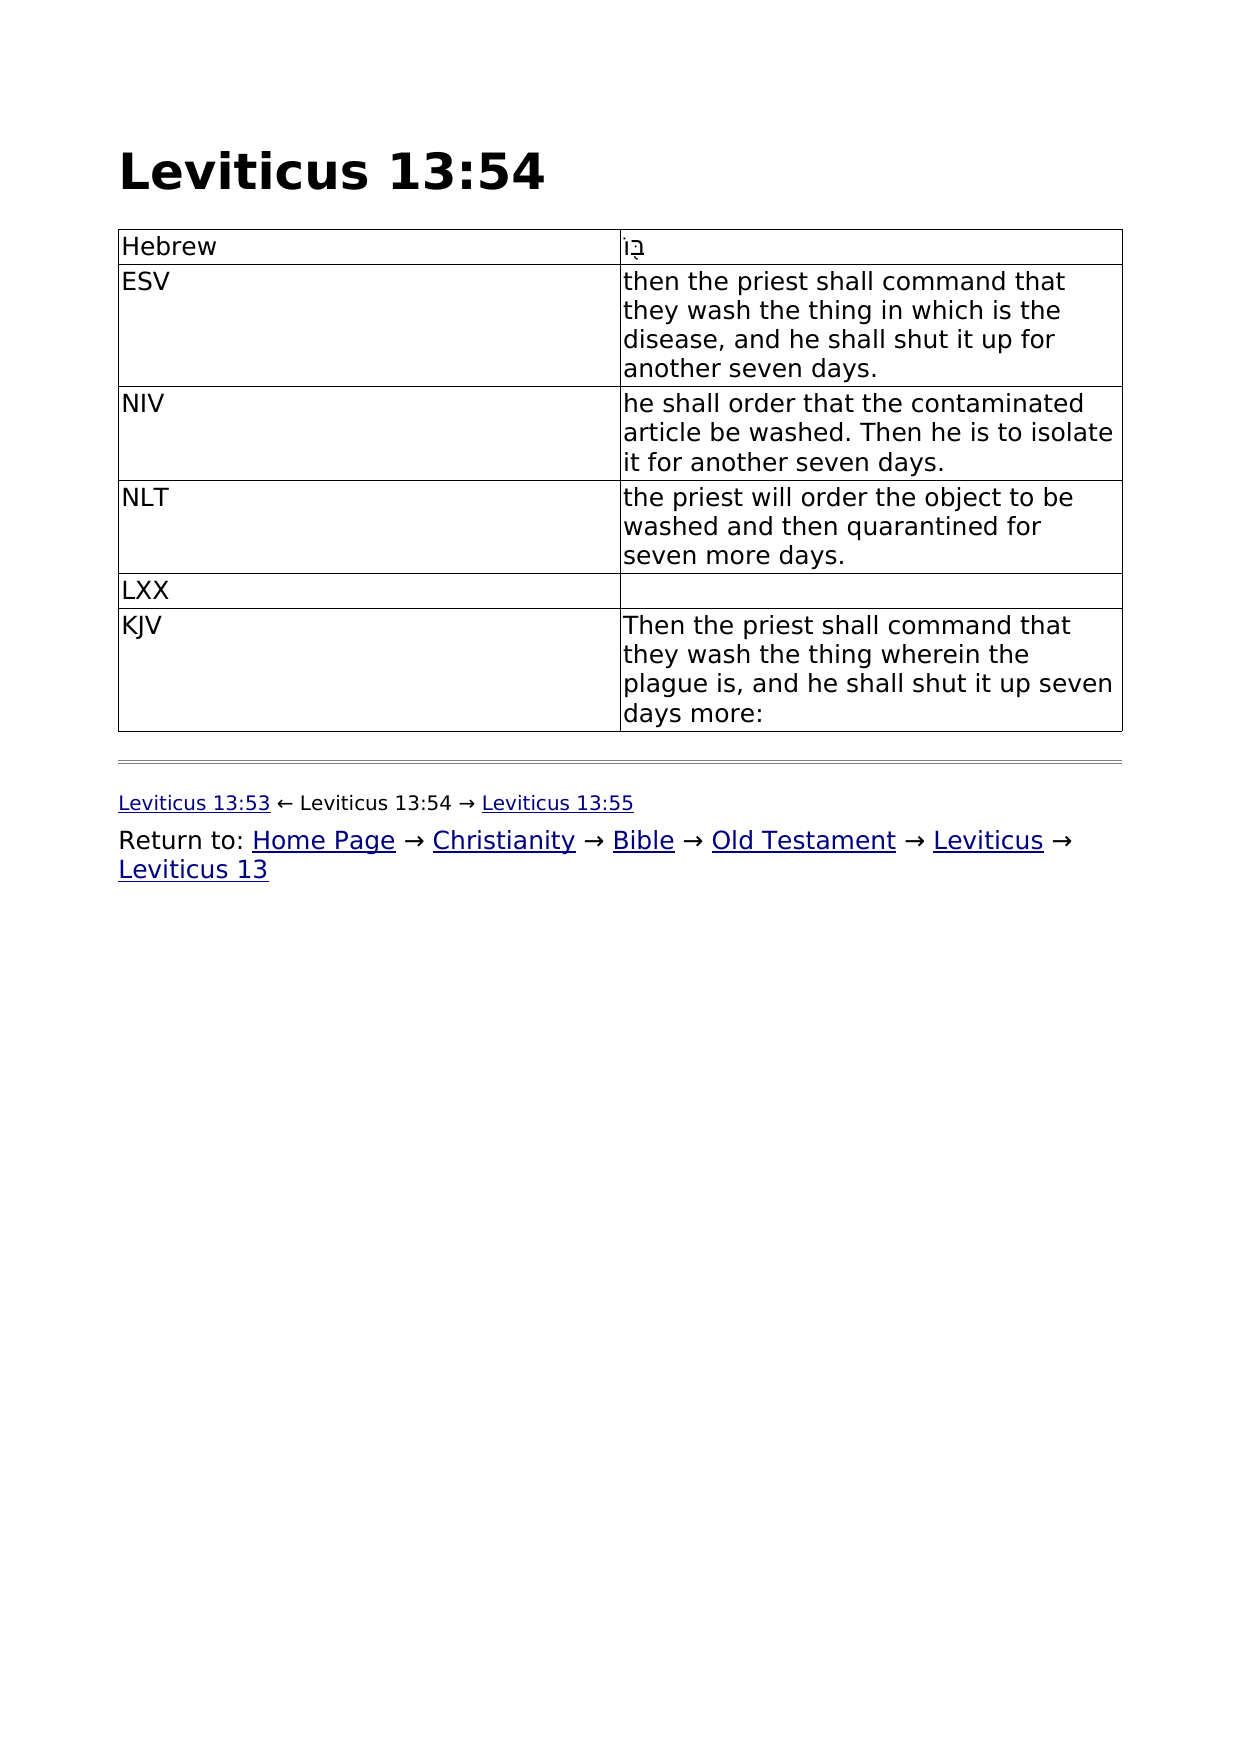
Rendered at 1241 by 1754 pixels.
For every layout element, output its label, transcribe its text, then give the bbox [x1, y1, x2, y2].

text Return to: Home Page → Christianity → Bible → Old Testament → Leviticus → Leviticus 13 [118, 826, 1122, 884]
table_cell [621, 574, 1122, 608]
table_cell NIV [119, 387, 620, 480]
text Leviticus 13:53 ← Leviticus 13:54 → Leviticus 13:55 [118, 792, 1122, 826]
table_cell NLT [119, 481, 620, 573]
table_cell ESV [119, 265, 620, 386]
table_cell then the priest shall command that they wash the thing in which is the disease, and he shall shut it up for another seven days. [621, 265, 1122, 386]
table_cell he shall order that the contaminated article be washed. Then he is to isolate it for another seven days. [621, 387, 1122, 480]
table_cell KJV [119, 609, 620, 731]
table_cell LXX [119, 574, 620, 608]
table_cell the priest will order the object to be washed and then quarantined for seven more days. [621, 481, 1122, 573]
table_header Hebrew [119, 230, 620, 264]
table_cell Then the priest shall command that they wash the thing wherein the plague is, and he shall shut it up seven days more: [621, 609, 1122, 731]
table_header בּ֖וֹ [621, 230, 1122, 264]
subtitle Leviticus 13:54 [118, 143, 1122, 201]
